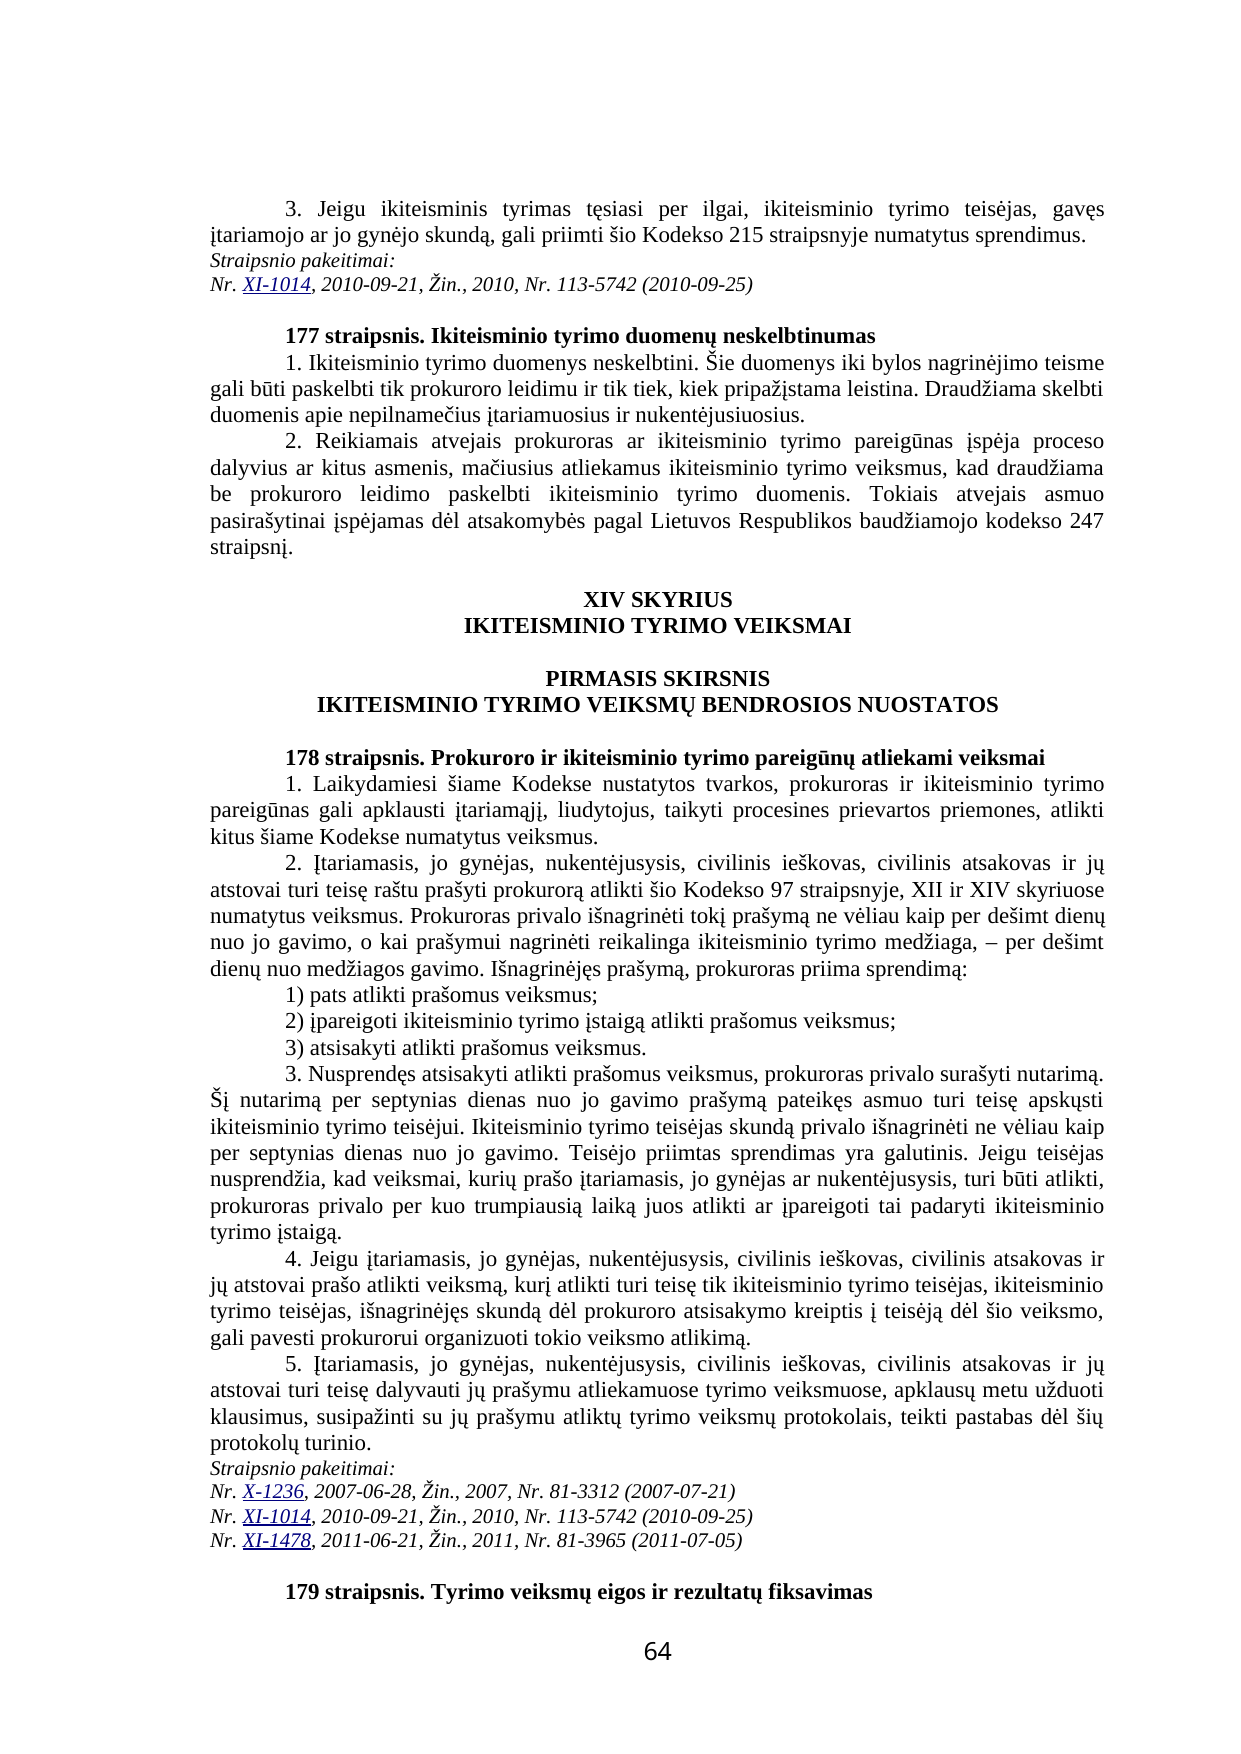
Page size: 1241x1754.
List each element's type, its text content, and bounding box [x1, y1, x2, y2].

text 2. Reikiamais atvejais prokuroras ar ikiteisminio tyrimo pareigūnas įspėja proceso dalyvius ar kitus asmenis, mačiusius atliekamus ikiteisminio tyrimo veiksmus, kad draudžiama be prokuroro leidimo paskelbti ikiteisminio tyrimo duomenis. Tokiais atvejais asmuo pasirašytinai įspėjamas dėl atsakomybės pagal Lietuvos Respublikos baudžiamojo kodekso 247 straipsnį. [210, 428, 1106, 559]
text Nr. XI-1014, 2010-09-21, Žin., 2010, Nr. 113-5742 (2010-09-25) [210, 272, 1106, 296]
text 4. Jeigu įtariamasis, jo gynėjas, nukentėjusysis, civilinis ieškovas, civilinis atsakovas ir jų atstovai prašo atlikti veiksmą, kurį atlikti turi teisę tik ikiteisminio tyrimo teisėjas, ikiteisminio tyrimo teisėjas, išnagrinėjęs skundą dėl prokuroro atsisakymo kreiptis į teisėją dėl šio veiksmo, gali pavesti prokurorui organizuoti tokio veiksmo atlikimą. [210, 1244, 1106, 1350]
text Ikiteisminio tyrimo veiksmai [210, 612, 1106, 638]
text 3. Jeigu ikiteisminis tyrimas tęsiasi per ilgai, ikiteisminio tyrimo teisėjas, gavęs įtariamojo ar jo gynėjo skundą, gali priimti šio Kodekso 215 straipsnyje numatytus sprendimus. [210, 195, 1106, 248]
text 178 straipsnis. Prokuroro ir ikiteisminio tyrimo pareigūnų atliekami veiksmai [285, 744, 1106, 770]
subtitle XIV skyrius [210, 586, 1106, 612]
text 2) įpareigoti ikiteisminio tyrimo įstaigą atlikti prašomus veiksmus; [210, 1007, 1106, 1034]
text Nr. X-1236, 2007-06-28, Žin., 2007, Nr. 81-3312 (2007-07-21) [210, 1479, 1106, 1503]
text 2. Įtariamasis, jo gynėjas, nukentėjusysis, civilinis ieškovas, civilinis atsakovas ir jų atstovai turi teisę raštu prašyti prokurorą atlikti šio Kodekso 97 straipsnyje, XII ir XIV skyriuose numatytus veiksmus. Prokuroras privalo išnagrinėti tokį prašymą ne vėliau kaip per dešimt dienų nuo jo gavimo, o kai prašymui nagrinėti reikalinga ikiteisminio tyrimo medžiaga, – per dešimt dienų nuo medžiagos gavimo. Išnagrinėjęs prašymą, prokuroras priima sprendimą: [210, 849, 1106, 981]
text 3) atsisakyti atlikti prašomus veiksmus. [210, 1034, 1106, 1060]
text 1. Ikiteisminio tyrimo duomenys neskelbtini. Šie duomenys iki bylos nagrinėjimo teisme gali būti paskelbti tik prokuroro leidimu ir tik tiek, kiek pripažįstama leistina. Draudžiama skelbti duomenis apie nepilnamečius įtariamuosius ir nukentėjusiuosius. [210, 348, 1106, 428]
text Straipsnio pakeitimai: [210, 248, 1106, 272]
text Nr. XI-1014, 2010-09-21, Žin., 2010, Nr. 113-5742 (2010-09-25) [210, 1503, 1106, 1528]
subtitle PIRMASIS SKIRSNIS [210, 665, 1106, 691]
text 177 straipsnis. Ikiteisminio tyrimo duomenų neskelbtinumas [210, 322, 1106, 348]
text Nr. XI-1478, 2011-06-21, Žin., 2011, Nr. 81-3965 (2011-07-05) [210, 1528, 1106, 1552]
text 179 straipsnis. Tyrimo veiksmų eigos ir rezultatų fiksavimas [210, 1578, 1106, 1604]
text Ikiteisminio tyrimo veiksmų bendrosios nuostatos [210, 691, 1106, 717]
text 1) pats atlikti prašomus veiksmus; [210, 981, 1106, 1007]
text 1. Laikydamiesi šiame Kodekse nustatytos tvarkos, prokuroras ir ikiteisminio tyrimo pareigūnas gali apklausti įtariamąjį, liudytojus, taikyti procesines prievartos priemones, atlikti kitus šiame Kodekse numatytus veiksmus. [210, 770, 1106, 849]
text 3. Nusprendęs atsisakyti atlikti prašomus veiksmus, prokuroras privalo surašyti nutarimą. Šį nutarimą per septynias dienas nuo jo gavimo prašymą pateikęs asmuo turi teisę apskųsti ikiteisminio tyrimo teisėjui. Ikiteisminio tyrimo teisėjas skundą privalo išnagrinėti ne vėliau kaip per septynias dienas nuo jo gavimo. Teisėjo priimtas sprendimas yra galutinis. Jeigu teisėjas nusprendžia, kad veiksmai, kurių prašo įtariamasis, jo gynėjas ar nukentėjusysis, turi būti atlikti, prokuroras privalo per kuo trumpiausią laiką juos atlikti ar įpareigoti tai padaryti ikiteisminio tyrimo įstaigą. [210, 1060, 1106, 1244]
text Straipsnio pakeitimai: [210, 1455, 1106, 1479]
text 5. Įtariamasis, jo gynėjas, nukentėjusysis, civilinis ieškovas, civilinis atsakovas ir jų atstovai turi teisę dalyvauti jų prašymu atliekamuose tyrimo veiksmuose, apklausų metu užduoti klausimus, susipažinti su jų prašymu atliktų tyrimo veiksmų protokolais, teikti pastabas dėl šių protokolų turinio. [210, 1350, 1106, 1455]
